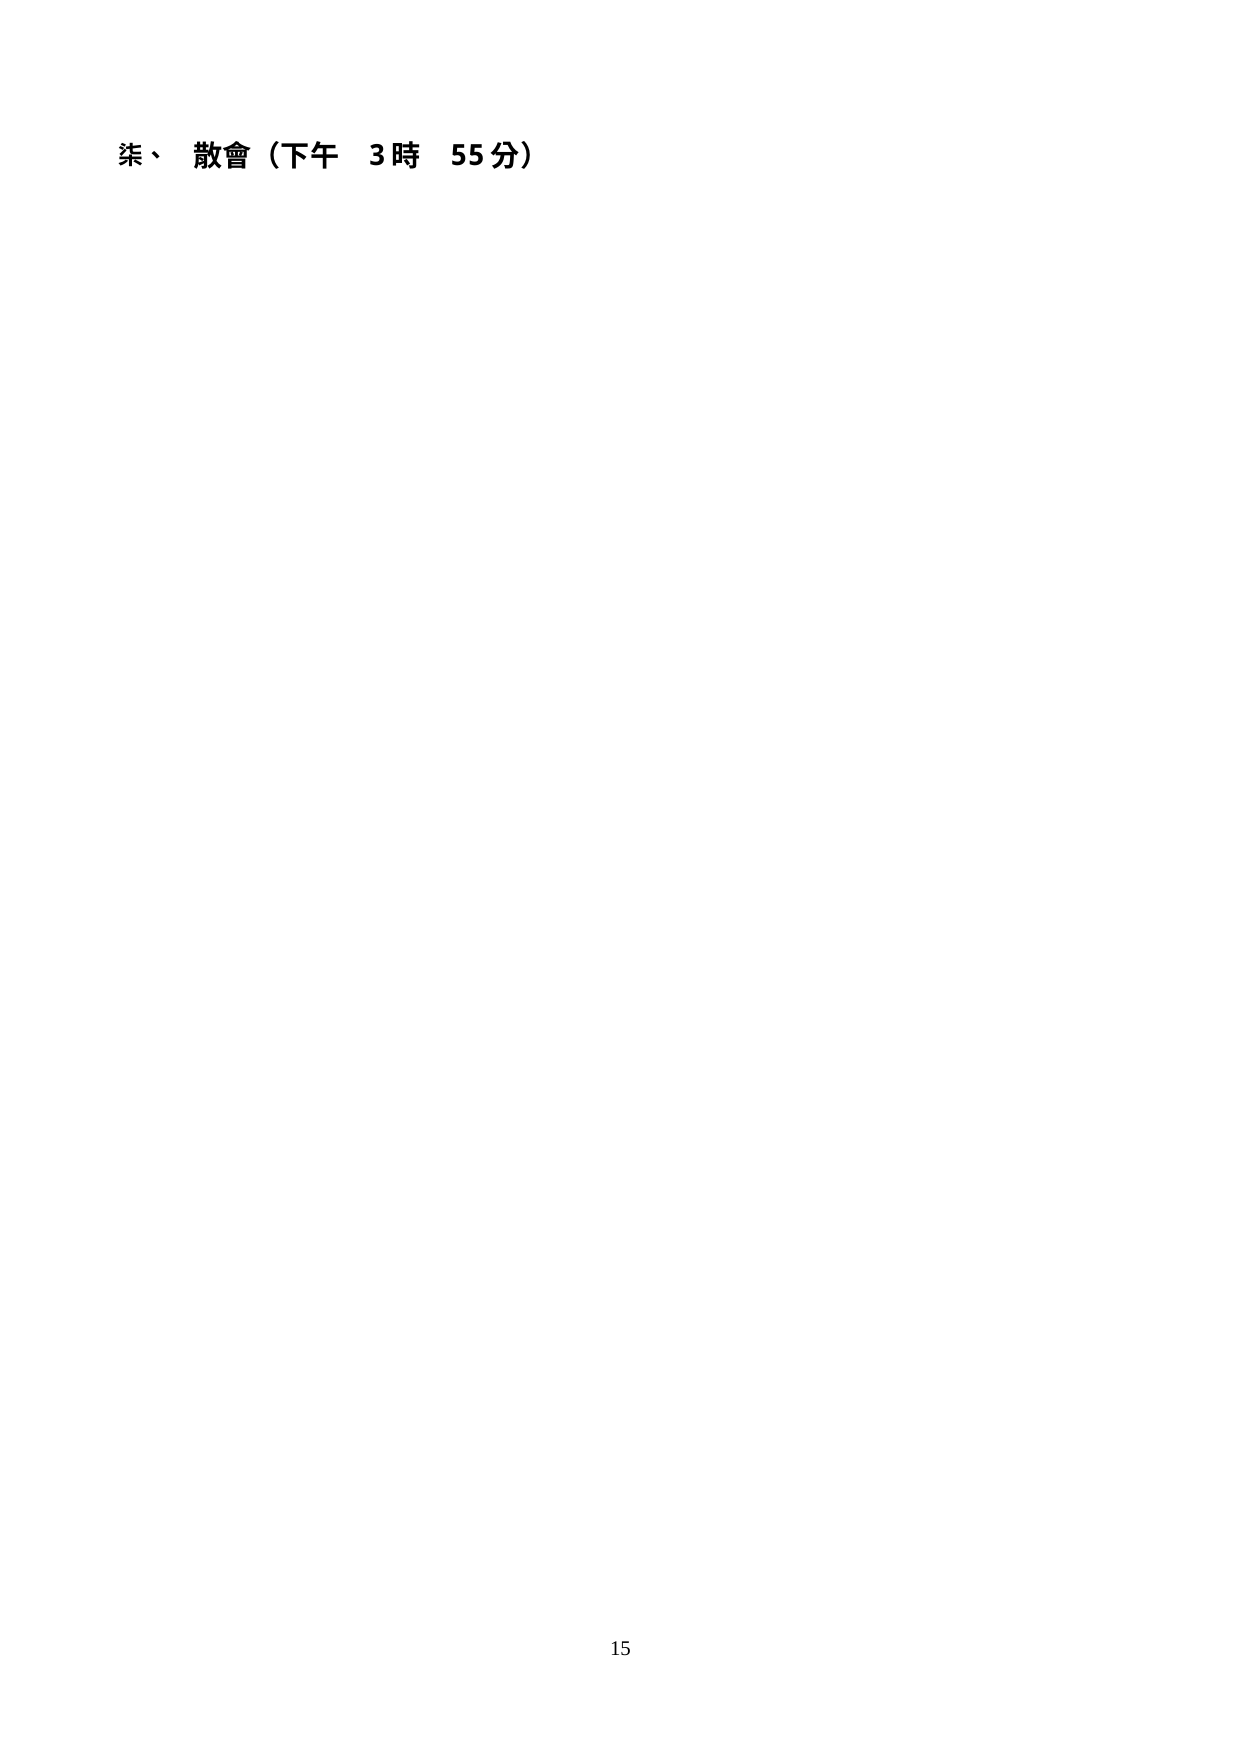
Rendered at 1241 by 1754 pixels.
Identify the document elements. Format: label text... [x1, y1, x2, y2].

list 散會（下午 3時 55分） [118, 112, 1122, 175]
